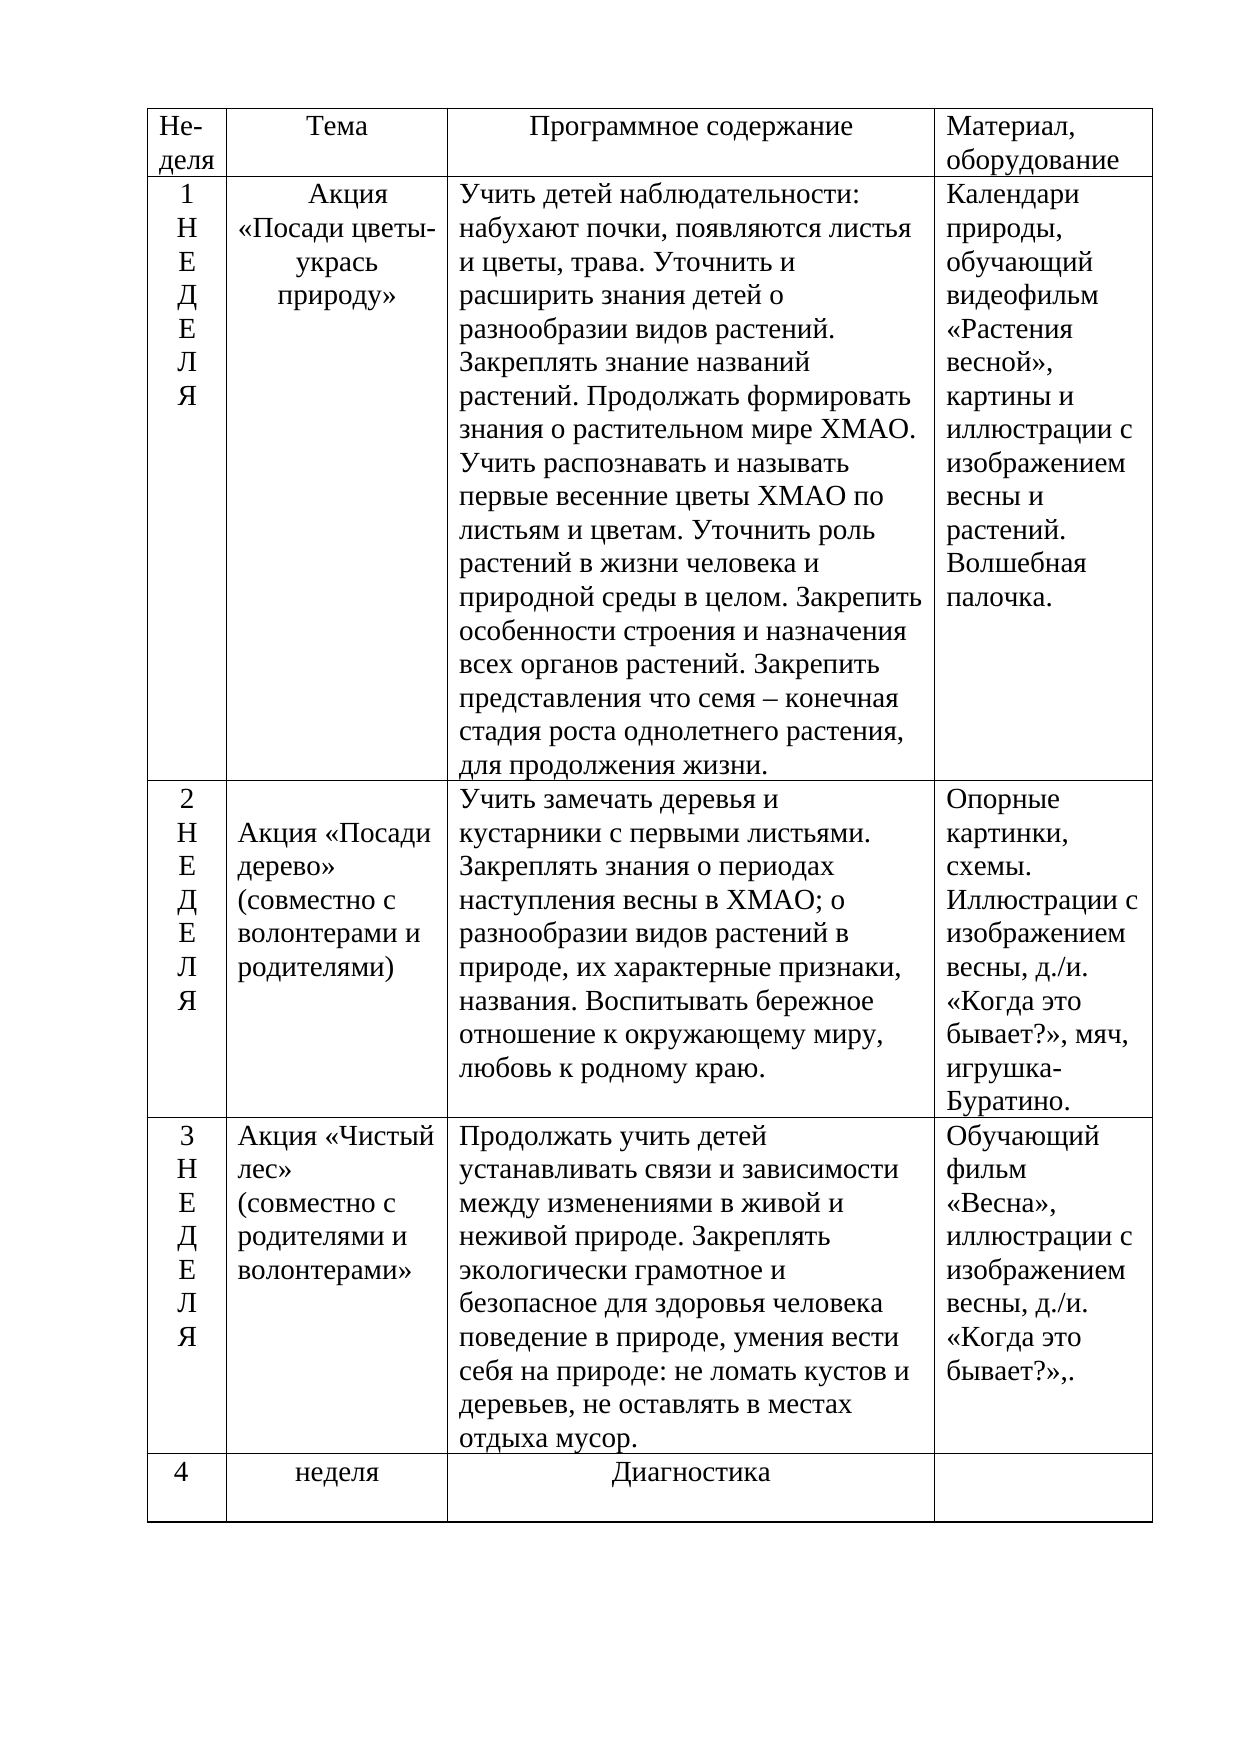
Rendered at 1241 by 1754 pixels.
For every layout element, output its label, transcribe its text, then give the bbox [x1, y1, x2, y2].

table_header Программное содержание [448, 109, 934, 176]
table_cell 2 Н Е Д Е Л Я [148, 781, 226, 1117]
table_cell неделя [227, 1454, 447, 1521]
table_cell Акция «Посади цветы- укрась природу» [227, 177, 447, 780]
table_cell Опорные картинки, схемы. Иллюстрации с изображением весны, д./и. «Когда это бывает?», мяч, игрушка-Буратино. [935, 781, 1152, 1117]
table_cell Продолжать учить детей устанавливать связи и зависимости между изменениями в живой и неживой природе. Закреплять экологически грамотное и безопасное для здоровья человека поведение в природе, умения вести себя на природе: не ломать кустов и деревьев, не оставлять в местах отдыха мусор. [448, 1118, 934, 1453]
table_cell 1 Н Е Д Е Л Я [148, 177, 226, 780]
table_cell 3 Н Е Д Е Л Я [148, 1118, 226, 1453]
table_cell Учить детей наблюдательности: набухают почки, появляются листья и цветы, трава. Уточнить и расширить знания детей о разнообразии видов растений. Закреплять знание названий растений. Продолжать формировать знания о растительном мире ХМАО. Учить распознавать и называть первые весенние цветы ХМАО по листьям и цветам. Уточнить роль растений в жизни человека и природной среды в целом. Закрепить особенности строения и назначения всех органов растений. Закрепить представления что семя – конечная стадия роста однолетнего растения, для продолжения жизни. [448, 177, 934, 780]
table_cell Календари природы, обучающий видеофильм «Растения весной», картины и иллюстрации с изображением весны и растений. Волшебная палочка. [935, 177, 1152, 780]
table_cell [935, 1454, 1152, 1521]
table_header Тема [227, 109, 447, 176]
table_cell Учить замечать деревья и кустарники с первыми листьями. Закреплять знания о периодах наступления весны в ХМАО; о разнообразии видов растений в природе, их характерные признаки, названия. Воспитывать бережное отношение к окружающему миру, любовь к родному краю. [448, 781, 934, 1117]
table_cell Акция «Посади дерево» (совместно с волонтерами и родителями) [227, 781, 447, 1117]
table_cell Акция «Чистый лес» (совместно с родителями и волонтерами» [227, 1118, 447, 1453]
table_header Материал, оборудование [935, 109, 1152, 176]
table_cell Диагностика [448, 1454, 934, 1521]
table_cell 4 [148, 1454, 226, 1521]
table_cell Обучающий фильм «Весна», иллюстрации с изображением весны, д./и. «Когда это бывает?»,. [935, 1118, 1152, 1453]
table_header Не-деля [148, 109, 226, 176]
